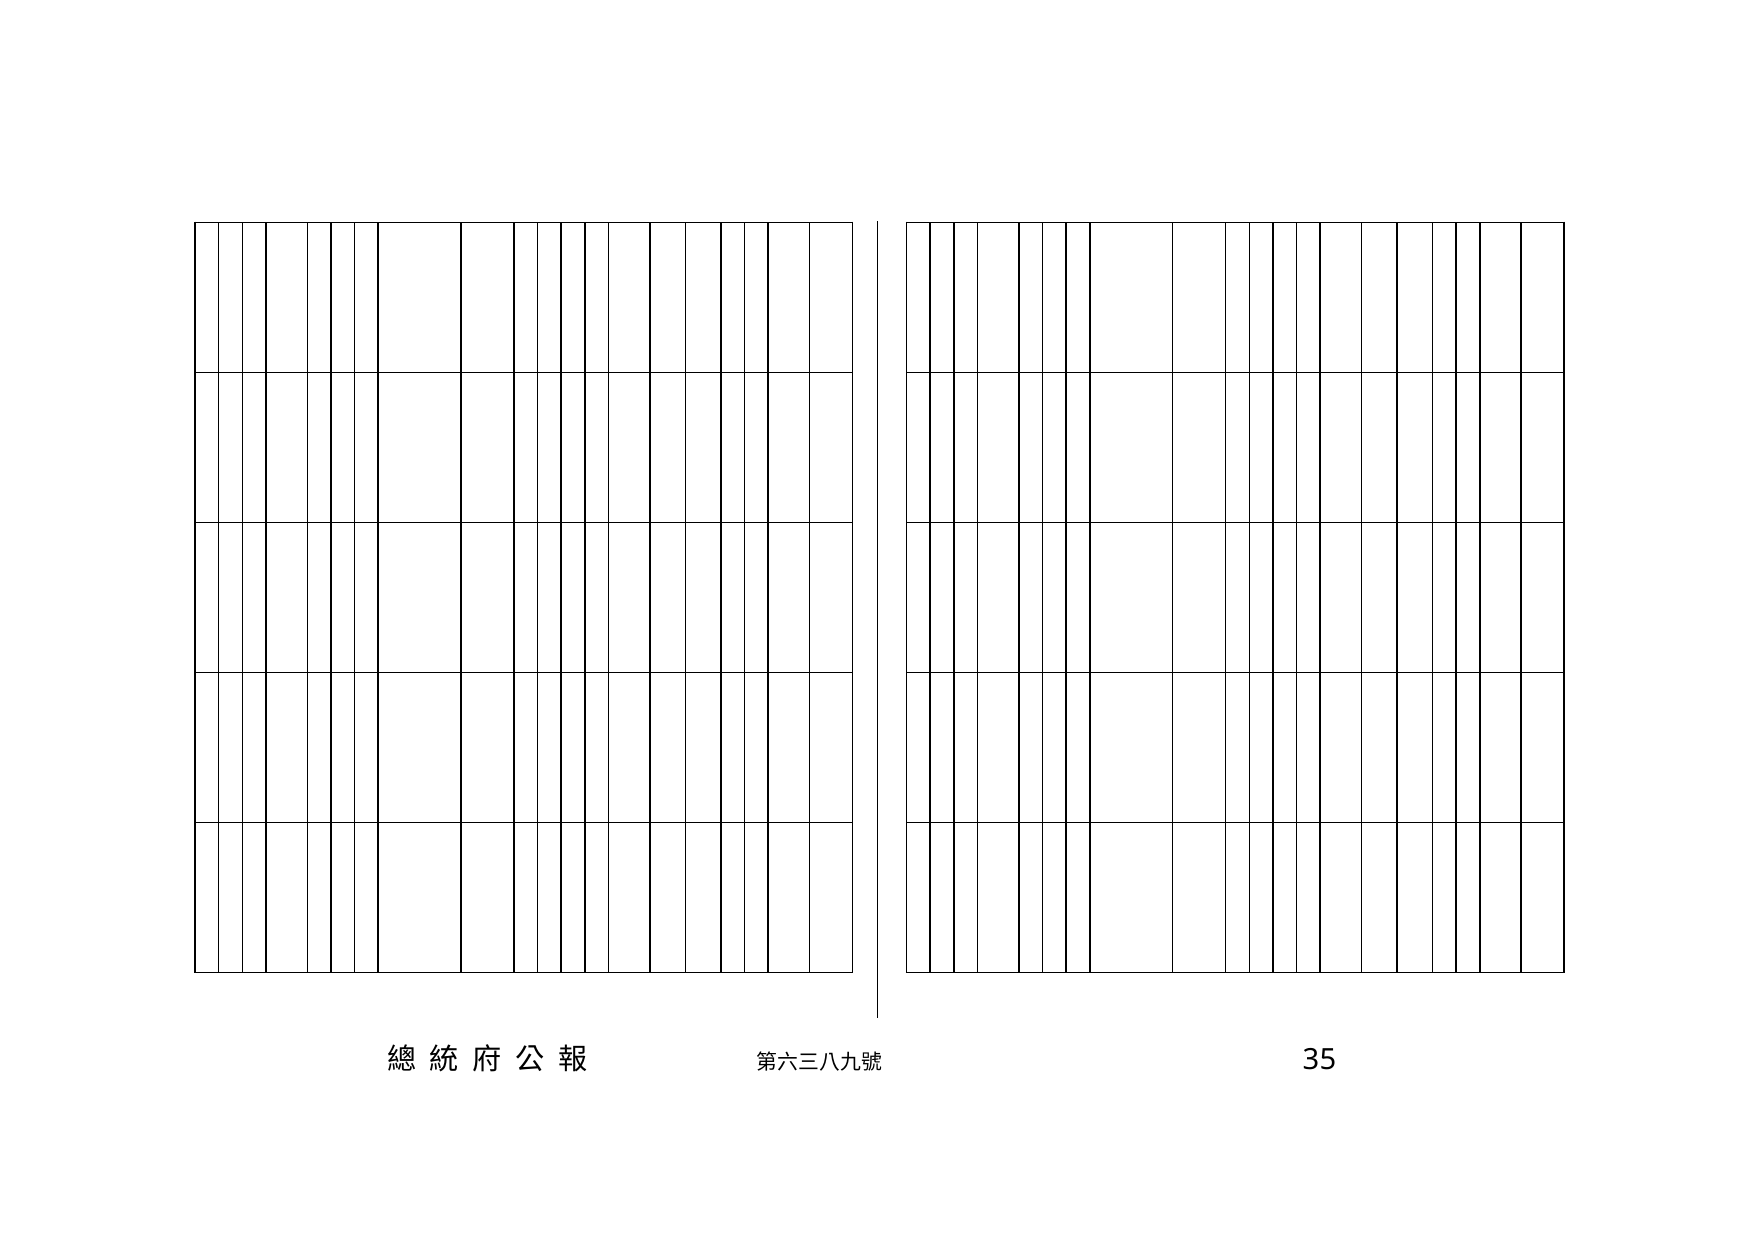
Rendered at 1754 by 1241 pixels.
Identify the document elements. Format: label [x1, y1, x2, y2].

table_cell [1522, 823, 1563, 972]
table_cell [1457, 673, 1479, 822]
table_cell [1091, 373, 1172, 522]
table_cell [267, 823, 307, 972]
table_cell [1250, 673, 1272, 822]
table_cell [308, 223, 330, 372]
table_cell [1522, 673, 1563, 822]
table_cell [1321, 673, 1361, 822]
table_cell [686, 673, 720, 822]
table_cell [1274, 523, 1296, 672]
table_cell [1043, 523, 1065, 672]
table_cell [651, 373, 685, 522]
table_cell [1020, 673, 1042, 822]
table_cell [1091, 823, 1172, 972]
table_cell [1173, 223, 1225, 372]
table_cell [1433, 823, 1455, 972]
table_cell [243, 673, 265, 822]
table_cell [745, 223, 767, 372]
table_cell [243, 523, 265, 672]
table_cell [978, 523, 1018, 672]
table_cell [722, 673, 744, 822]
table_cell [1297, 373, 1319, 522]
table_cell [745, 373, 767, 522]
table_cell [1398, 373, 1432, 522]
table_cell [355, 223, 377, 372]
table_cell [196, 373, 218, 522]
table_cell [1020, 823, 1042, 972]
table_cell [907, 523, 929, 672]
table_cell [1457, 523, 1479, 672]
table_cell [1173, 823, 1225, 972]
table_cell [955, 523, 977, 672]
table_cell [609, 823, 649, 972]
table_cell [219, 373, 242, 522]
table_cell [955, 373, 977, 522]
table_cell [1226, 673, 1249, 822]
table_cell [1297, 823, 1319, 972]
table_cell [379, 823, 460, 972]
table_cell [515, 673, 537, 822]
table_cell [1043, 373, 1065, 522]
table_cell [586, 523, 608, 672]
table_cell [1091, 223, 1172, 372]
table_cell [308, 823, 330, 972]
table_cell [931, 823, 953, 972]
table_cell [332, 823, 354, 972]
table_cell [1457, 373, 1479, 522]
table_cell [562, 523, 584, 672]
table_cell [686, 823, 720, 972]
table_cell [355, 373, 377, 522]
table_cell [538, 373, 560, 522]
table_cell [1173, 673, 1225, 822]
table_cell [978, 673, 1018, 822]
table_cell [562, 373, 584, 522]
table_cell [609, 223, 649, 372]
table_cell [308, 523, 330, 672]
table_cell [955, 823, 977, 972]
table_cell [586, 673, 608, 822]
table_cell [745, 823, 767, 972]
table_cell [722, 823, 744, 972]
table_cell [978, 223, 1018, 372]
table_cell [379, 223, 460, 372]
table_cell [267, 373, 307, 522]
table_cell [332, 223, 354, 372]
table_cell [1091, 673, 1172, 822]
table_cell [1398, 673, 1432, 822]
table_cell [1274, 373, 1296, 522]
table_cell [538, 823, 560, 972]
table_cell [1297, 523, 1319, 672]
table_cell [1274, 823, 1296, 972]
table_cell [810, 673, 852, 822]
table_cell [1481, 673, 1520, 822]
table_cell [332, 523, 354, 672]
table_cell [1433, 373, 1455, 522]
table_cell [722, 223, 744, 372]
table_cell [219, 223, 242, 372]
table_cell [978, 823, 1018, 972]
table_cell [1067, 823, 1089, 972]
table_cell [810, 223, 852, 372]
table_cell [1067, 373, 1089, 522]
table_cell [243, 223, 265, 372]
table_cell [515, 823, 537, 972]
table_cell [196, 823, 218, 972]
table_cell [1433, 673, 1455, 822]
table_cell [355, 523, 377, 672]
table_cell [1173, 523, 1225, 672]
table_cell [379, 523, 460, 672]
table_cell [355, 823, 377, 972]
table_cell [1067, 523, 1089, 672]
table_cell [462, 373, 513, 522]
table_cell [931, 373, 953, 522]
table_cell [1321, 523, 1361, 672]
table_cell [355, 673, 377, 822]
table_cell [907, 223, 929, 372]
table_cell [1297, 673, 1319, 822]
table_cell [769, 523, 809, 672]
table_cell [243, 823, 265, 972]
table_cell [332, 373, 354, 522]
table_cell [651, 223, 685, 372]
table_cell [562, 223, 584, 372]
table_cell [1274, 673, 1296, 822]
table_cell [515, 223, 537, 372]
table_cell [651, 523, 685, 672]
table_cell [931, 523, 953, 672]
table_cell [745, 523, 767, 672]
table_cell [515, 373, 537, 522]
table_cell [1250, 223, 1272, 372]
table_cell [1043, 223, 1065, 372]
table_cell [609, 373, 649, 522]
table_cell [931, 223, 953, 372]
table_cell [651, 823, 685, 972]
table_cell [907, 373, 929, 522]
table_cell [462, 223, 513, 372]
table_cell [810, 523, 852, 672]
table_cell [1481, 523, 1520, 672]
table_cell [562, 673, 584, 822]
table_cell [686, 223, 720, 372]
table_cell [931, 673, 953, 822]
table_cell [722, 523, 744, 672]
table_cell [538, 673, 560, 822]
table_cell [609, 673, 649, 822]
table_cell [1522, 373, 1563, 522]
table_cell [1522, 523, 1563, 672]
table_cell [538, 523, 560, 672]
table_cell [1274, 223, 1296, 372]
table_cell [978, 373, 1018, 522]
table_cell [1457, 823, 1479, 972]
table_cell [462, 673, 513, 822]
table_cell [196, 223, 218, 372]
table_cell [219, 673, 242, 822]
table_cell [1043, 823, 1065, 972]
table_cell [1433, 523, 1455, 672]
table_cell [1226, 823, 1249, 972]
table_cell [1226, 223, 1249, 372]
table_cell [586, 223, 608, 372]
table_cell [1321, 373, 1361, 522]
table_cell [651, 673, 685, 822]
table_cell [1226, 373, 1249, 522]
table_cell [462, 823, 513, 972]
table_cell [1457, 223, 1479, 372]
table_cell [1321, 223, 1361, 372]
table_cell [1398, 223, 1432, 372]
table_cell [955, 223, 977, 372]
table_cell [1433, 223, 1455, 372]
table_cell [1091, 523, 1172, 672]
table_cell [769, 673, 809, 822]
table_cell [769, 373, 809, 522]
table_cell [810, 373, 852, 522]
table_cell [907, 673, 929, 822]
table_cell [1043, 673, 1065, 822]
table_cell [308, 373, 330, 522]
table_cell [1226, 523, 1249, 672]
table_cell [1067, 673, 1089, 822]
table_cell [267, 673, 307, 822]
table_cell [745, 673, 767, 822]
table_cell [1362, 523, 1396, 672]
table_cell [462, 523, 513, 672]
table_cell [1020, 223, 1042, 372]
table_cell [609, 523, 649, 672]
table_cell [1362, 373, 1396, 522]
table_cell [907, 823, 929, 972]
table_cell [686, 373, 720, 522]
table_cell [586, 823, 608, 972]
table_cell [1362, 823, 1396, 972]
table_cell [219, 523, 242, 672]
table_cell [196, 673, 218, 822]
table_cell [1362, 673, 1396, 822]
table_cell [1481, 823, 1520, 972]
table_cell [1362, 223, 1396, 372]
table_cell [1481, 223, 1520, 372]
table_cell [196, 523, 218, 672]
table_cell [722, 373, 744, 522]
table_cell [562, 823, 584, 972]
table_cell [769, 223, 809, 372]
table_cell [1020, 523, 1042, 672]
table_cell [1173, 373, 1225, 522]
table_cell [1297, 223, 1319, 372]
table_cell [810, 823, 852, 972]
table_cell [1250, 373, 1272, 522]
table_cell [1398, 823, 1432, 972]
table_cell [1250, 523, 1272, 672]
table_cell [267, 223, 307, 372]
table_cell [515, 523, 537, 672]
table_cell [308, 673, 330, 822]
table_cell [1250, 823, 1272, 972]
table_cell [379, 373, 460, 522]
table_cell [538, 223, 560, 372]
table_cell [379, 673, 460, 822]
table_cell [1481, 373, 1520, 522]
table_cell [219, 823, 242, 972]
table_cell [955, 673, 977, 822]
table_cell [243, 373, 265, 522]
table_cell [1067, 223, 1089, 372]
table_cell [1522, 223, 1563, 372]
table_cell [332, 673, 354, 822]
table_cell [686, 523, 720, 672]
table_cell [769, 823, 809, 972]
table_cell [1321, 823, 1361, 972]
table_cell [586, 373, 608, 522]
table_cell [1020, 373, 1042, 522]
table_cell [267, 523, 307, 672]
table_cell [1398, 523, 1432, 672]
